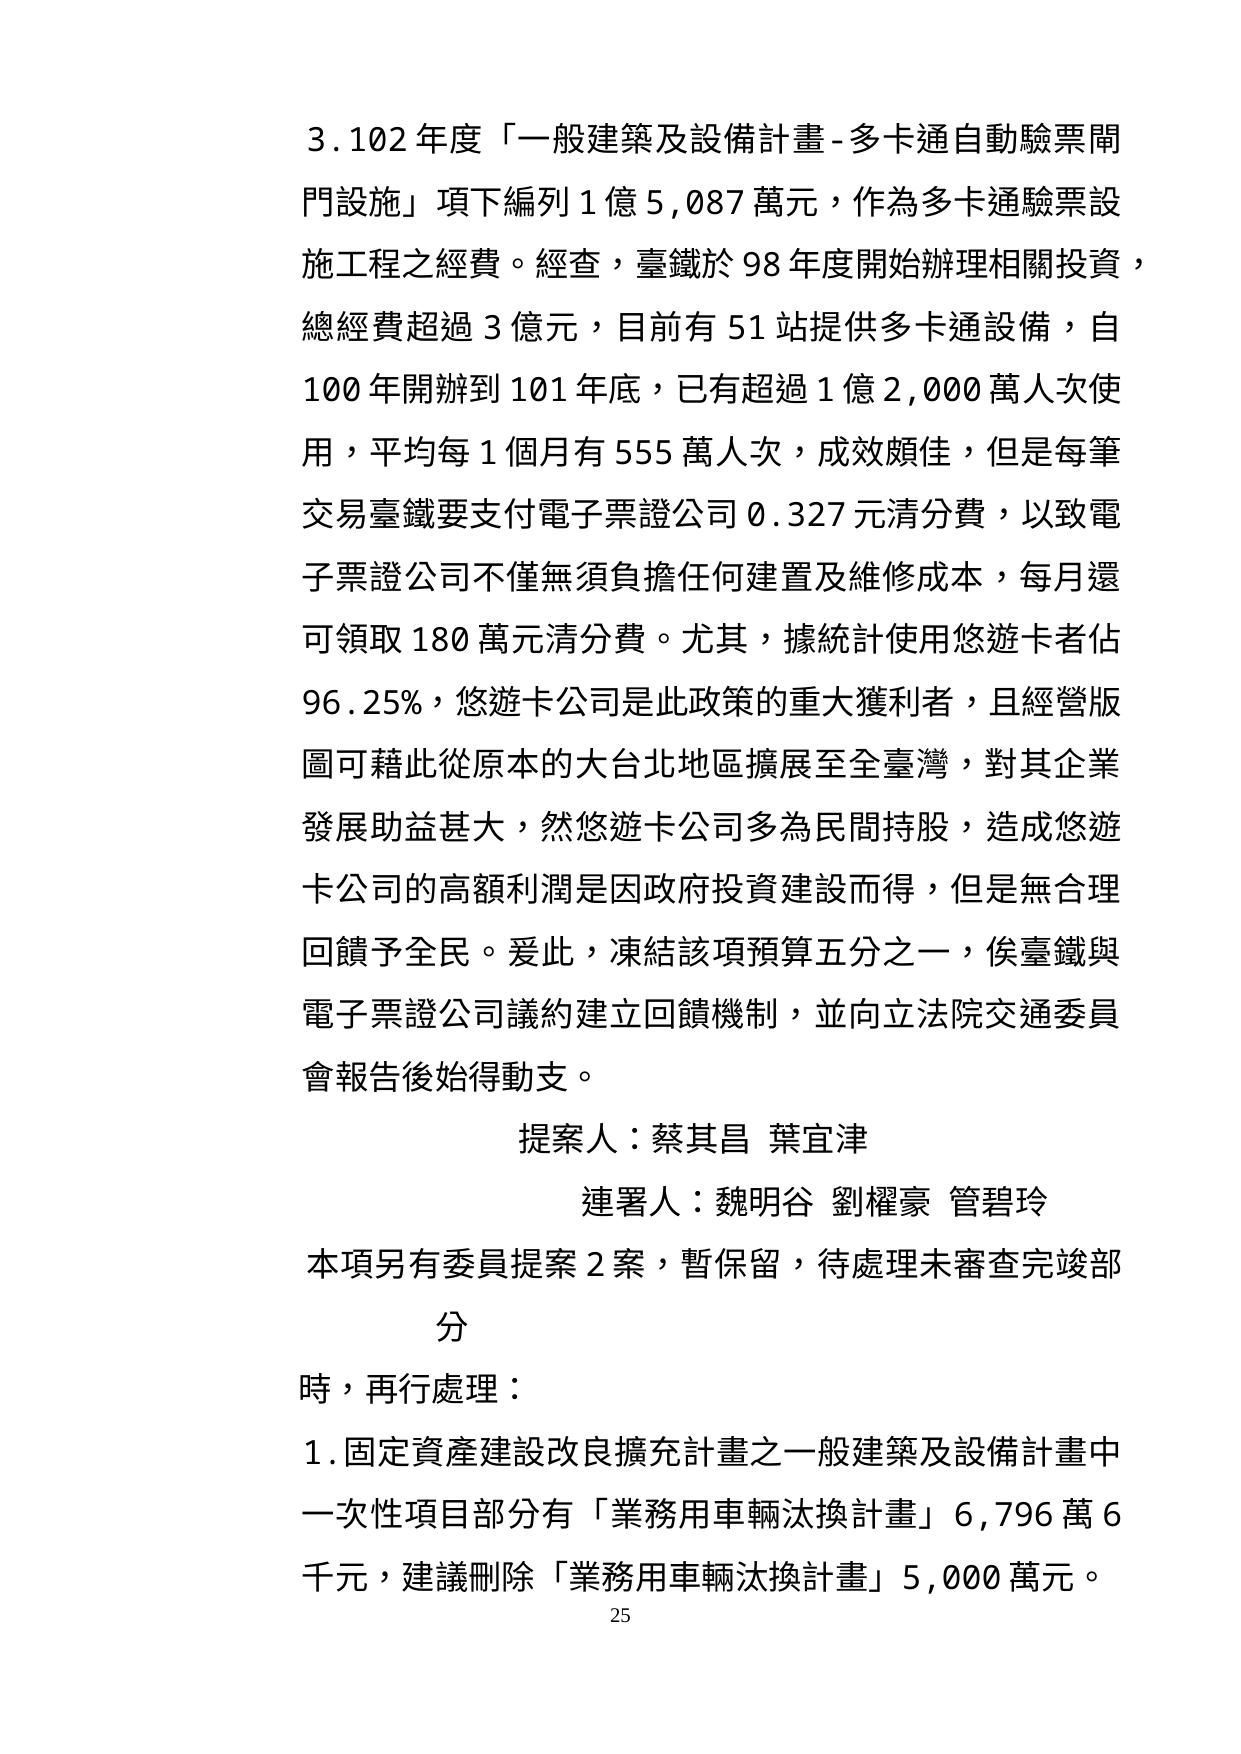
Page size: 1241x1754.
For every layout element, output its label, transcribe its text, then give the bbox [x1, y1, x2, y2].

text 連署人：魏明谷 劉櫂豪 管碧玲 [202, 1158, 1122, 1221]
text 3.102年度「一般建築及設備計畫-多卡通自動驗票閘門設施」項下編列1億5,087萬元，作為多卡通驗票設施工程之經費。經查，臺鐵於98年度開始辦理相關投資，總經費超過3億元，目前有51站提供多卡通設備，自100年開辦到101年底，已有超過1億2,000萬人次使用，平均每1個月有555萬人次，成效頗佳，但是每筆交易臺鐵要支付電子票證公司0.327元清分費，以致電子票證公司不僅無須負擔任何建置及維修成本，每月還可領取180萬元清分費。尤其，據統計使用悠遊卡者佔96.25%，悠遊卡公司是此政策的重大獲利者，且經營版圖可藉此從原本的大台北地區擴展至全臺灣，對其企業發展助益甚大，然悠遊卡公司多為民間持股，造成悠遊卡公司的高額利潤是因政府投資建設而得，但是無合理回饋予全民。爰此，凍結該項預算五分之一，俟臺鐵與電子票證公司議約建立回饋機制，並向立法院交通委員會報告後始得動支。 [118, 96, 1122, 1096]
text 時，再行處理： [118, 1346, 1123, 1408]
text 提案人：蔡其昌 葉宜津 [118, 1096, 1122, 1158]
text 1.固定資產建設改良擴充計畫之一般建築及設備計畫中一次性項目部分有「業務用車輛汰換計畫」6,796萬6千元，建議刪除「業務用車輛汰換計畫」5,000萬元。 [118, 1408, 1122, 1596]
text 本項另有委員提案2案，暫保留，待處理未審查完竣部分 [118, 1221, 1123, 1346]
